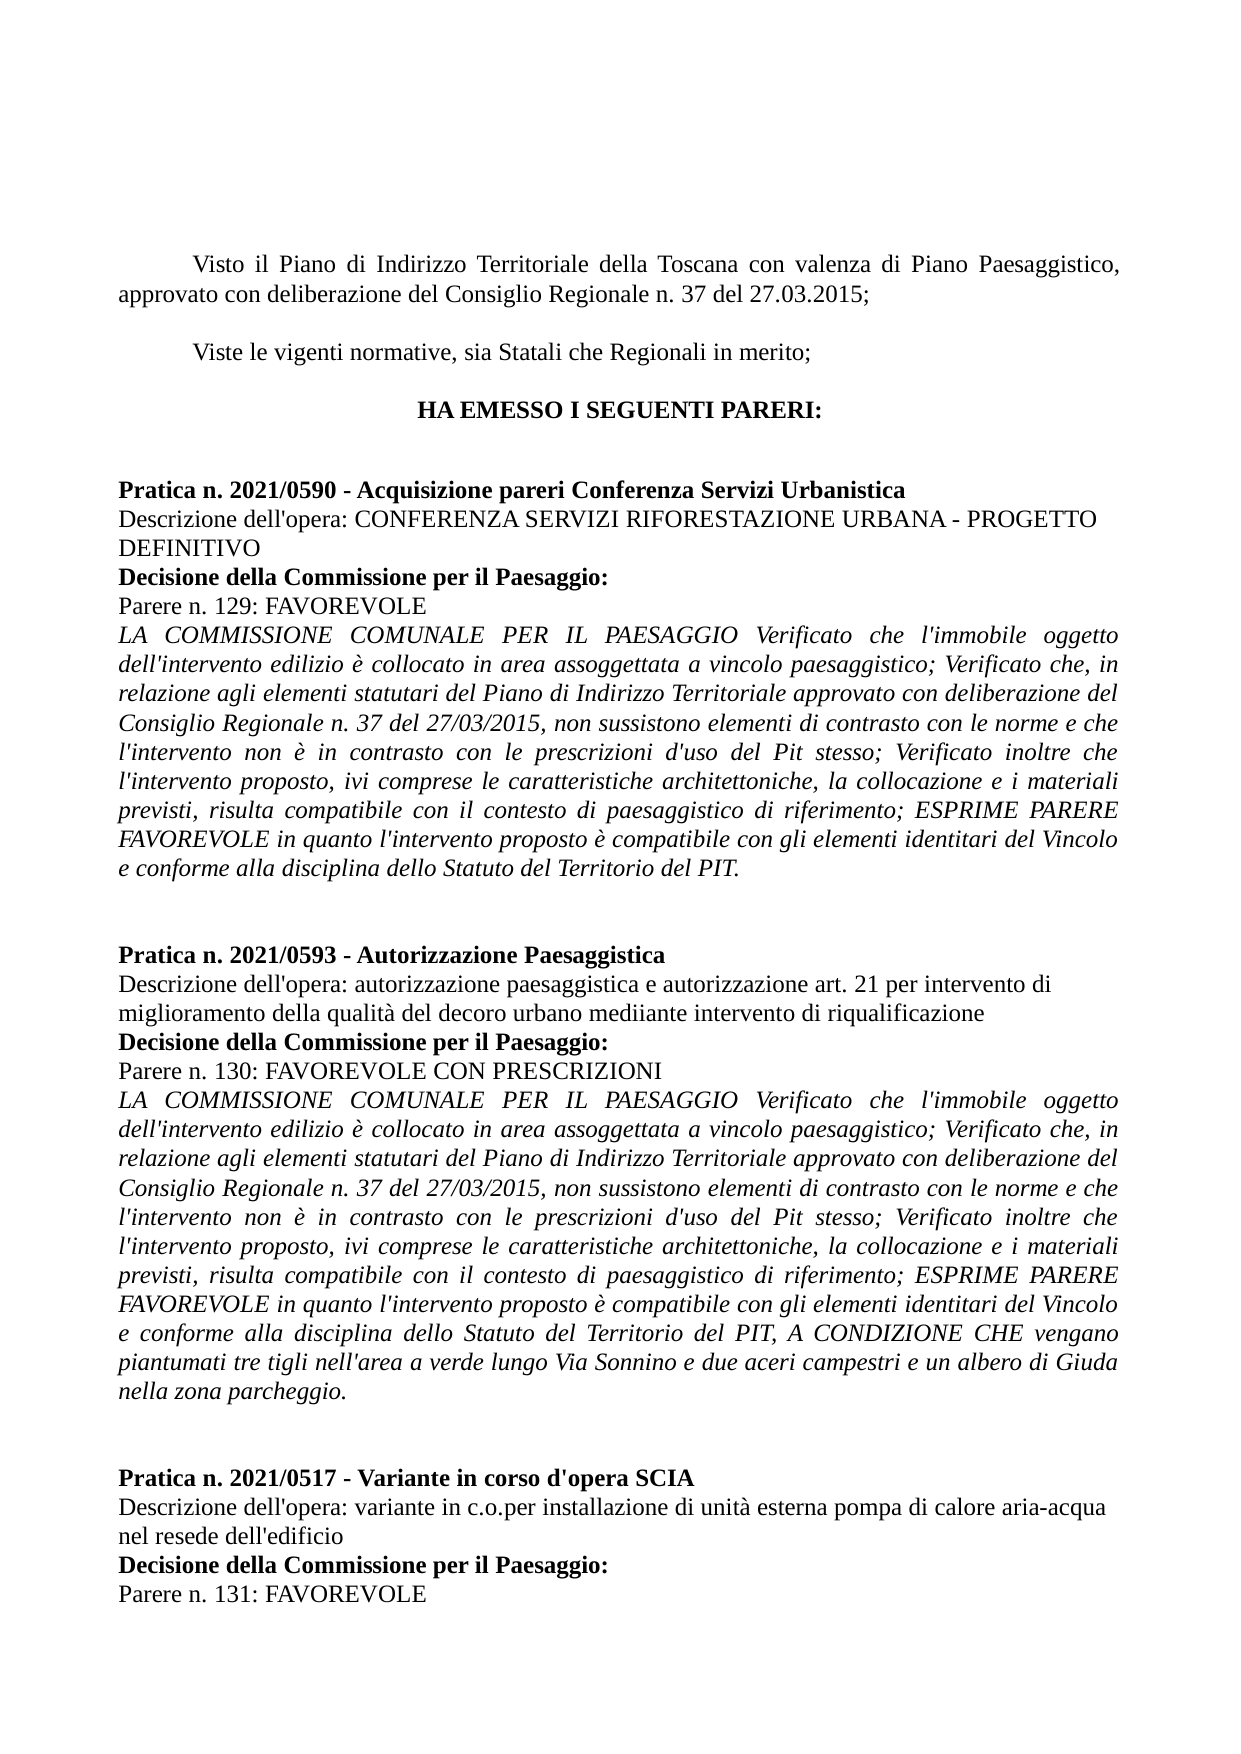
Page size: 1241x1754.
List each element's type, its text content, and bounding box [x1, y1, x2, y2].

text Decisione della Commissione per il Paesaggio: [118, 1550, 1122, 1579]
text Descrizione dell'opera: variante in c.o.per installazione di unità esterna pompa di calore aria-acqua nel resede dell'edificio [118, 1492, 1122, 1550]
text Parere n. 131: FAVOREVOLE [118, 1579, 1122, 1608]
text Descrizione dell'opera: CONFERENZA SERVIZI RIFORESTAZIONE URBANA - PROGETTO DEFINITIVO [118, 504, 1122, 562]
text Pratica n. 2021/0517 - Variante in corso d'opera SCIA [118, 1463, 1122, 1492]
text Viste le vigenti normative, sia Statali che Regionali in merito; [118, 337, 1122, 366]
text Parere n. 130: FAVOREVOLE CON PRESCRIZIONI [118, 1056, 1122, 1085]
text Decisione della Commissione per il Paesaggio: [118, 562, 1122, 591]
text HA EMESSO I SEGUENTI PARERI: [118, 395, 1122, 424]
text Decisione della Commissione per il Paesaggio: [118, 1027, 1122, 1056]
text LA COMMISSIONE COMUNALE PER IL PAESAGGIO Verificato che l'immobile oggetto dell'intervento edilizio è collocato in area assoggettata a vincolo paesaggistico; Verificato che, in relazione agli elementi statutari del Piano di Indirizzo Territoriale approvato con deliberazione del Consiglio Regionale n. 37 del 27/03/2015, non sussistono elementi di contrasto con le norme e che l'intervento non è in contrasto con le prescrizioni d'uso del Pit stesso; Verificato inoltre che l'intervento proposto, ivi comprese le caratteristiche architettoniche, la collocazione e i materiali previsti, risulta compatibile con il contesto di paesaggistico di riferimento; ESPRIME PARERE FAVOREVOLE in quanto l'intervento proposto è compatibile con gli elementi identitari del Vincolo e conforme alla disciplina dello Statuto del Territorio del PIT, A CONDIZIONE CHE vengano piantumati tre tigli nell'area a verde lungo Via Sonnino e due aceri campestri e un albero di Giuda nella zona parcheggio. [118, 1085, 1122, 1405]
text LA COMMISSIONE COMUNALE PER IL PAESAGGIO Verificato che l'immobile oggetto dell'intervento edilizio è collocato in area assoggettata a vincolo paesaggistico; Verificato che, in relazione agli elementi statutari del Piano di Indirizzo Territoriale approvato con deliberazione del Consiglio Regionale n. 37 del 27/03/2015, non sussistono elementi di contrasto con le norme e che l'intervento non è in contrasto con le prescrizioni d'uso del Pit stesso; Verificato inoltre che l'intervento proposto, ivi comprese le caratteristiche architettoniche, la collocazione e i materiali previsti, risulta compatibile con il contesto di paesaggistico di riferimento; ESPRIME PARERE FAVOREVOLE in quanto l'intervento proposto è compatibile con gli elementi identitari del Vincolo e conforme alla disciplina dello Statuto del Territorio del PIT. [118, 620, 1122, 882]
text Visto il Piano di Indirizzo Territoriale della Toscana con valenza di Piano Paesaggistico, approvato con deliberazione del Consiglio Regionale n. 37 del 27.03.2015; [118, 249, 1122, 307]
text Pratica n. 2021/0593 - Autorizzazione Paesaggistica [118, 940, 1122, 969]
text Descrizione dell'opera: autorizzazione paesaggistica e autorizzazione art. 21 per intervento di miglioramento della qualità del decoro urbano mediiante intervento di riqualificazione [118, 969, 1122, 1027]
text Parere n. 129: FAVOREVOLE [118, 591, 1122, 620]
text Pratica n. 2021/0590 - Acquisizione pareri Conferenza Servizi Urbanistica [118, 475, 1122, 504]
